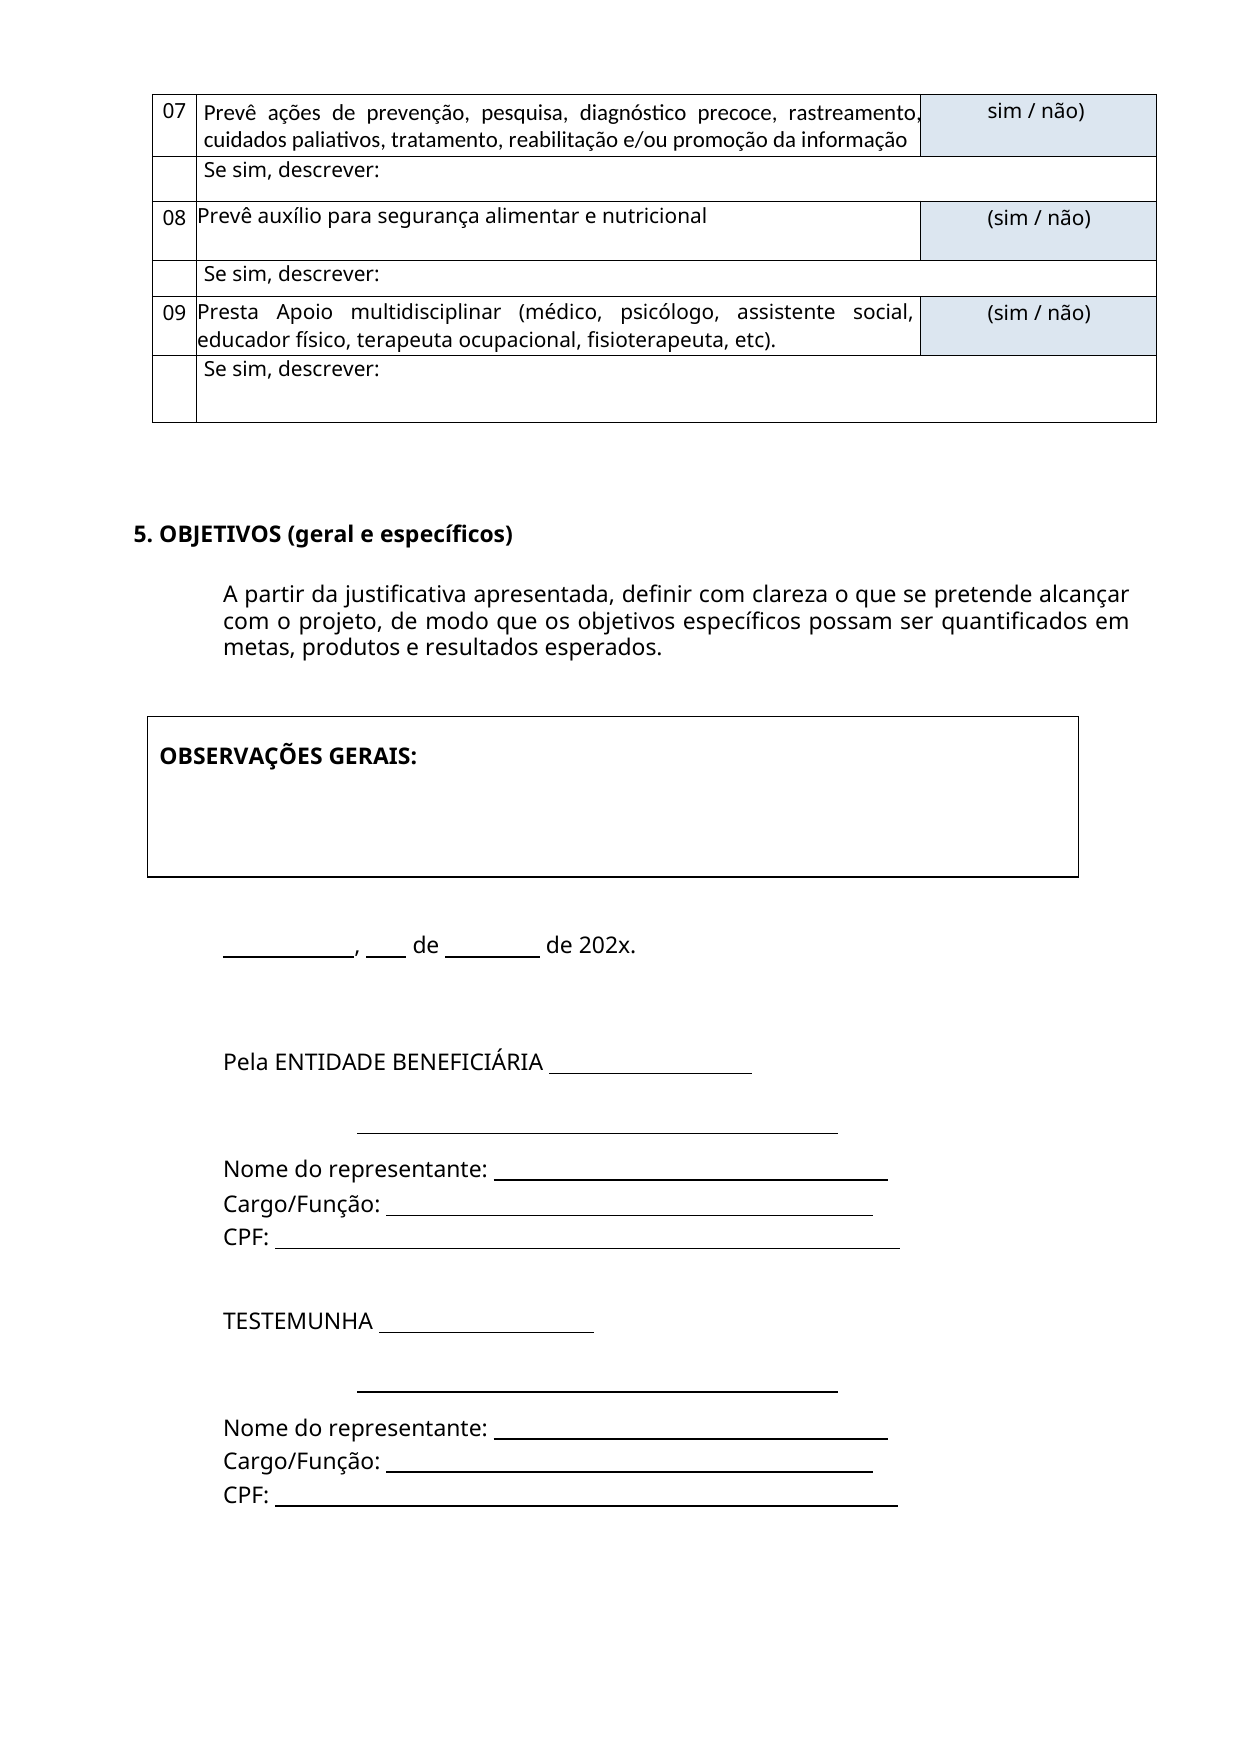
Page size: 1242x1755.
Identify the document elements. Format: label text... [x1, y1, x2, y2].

text OBSERVAÇÕES GERAIS: [159, 742, 1078, 768]
text 5. OBJETIVOS (geral e específicos) [133, 518, 1164, 549]
text TESTEMUNHA [223, 1307, 1167, 1333]
text CPF: [223, 1223, 1167, 1249]
table_cell 08 [153, 202, 196, 260]
table_cell 09 [153, 297, 196, 355]
table_cell [153, 261, 196, 296]
table_cell 07 [153, 95, 196, 156]
table_cell Se sim, descrever: [197, 261, 1156, 296]
table_cell [153, 157, 196, 201]
table_cell Presta Apoio multidisciplinar (médico, psicólogo, assistente social, educador físico, terapeuta ocupacional, fisioterapeuta, etc). [197, 297, 920, 355]
text Nome do representante: Cargo/Função: [223, 1153, 896, 1219]
text [1079, 742, 1167, 768]
table_cell (sim / não) [921, 202, 1156, 260]
table_cell Se sim, descrever: [197, 356, 1156, 422]
table_cell Prevê ações de prevenção, pesquisa, diagnóstico precoce, rastreamento, cuidados paliativos, tratamento, reabilitação e/ou promoção da informação [197, 95, 920, 156]
text , de de 202x. [223, 929, 1167, 961]
table_cell (sim / não) [921, 297, 1156, 355]
table_cell sim / não) [921, 95, 1156, 156]
table_cell Prevê auxílio para segurança alimentar e nutricional [197, 202, 920, 260]
table_cell [153, 356, 196, 422]
text Nome do representante: Cargo/Função: CPF: [223, 1412, 909, 1510]
text Pela ENTIDADE BENEFICIÁRIA [223, 1048, 1167, 1074]
text A partir da justificativa apresentada, definir com clareza o que se pretende alcançar com o projeto, de modo que os objetivos específicos possam ser quantificados em metas, produtos e resultados esperados. [223, 582, 1129, 661]
table_cell Se sim, descrever: [197, 157, 1156, 201]
